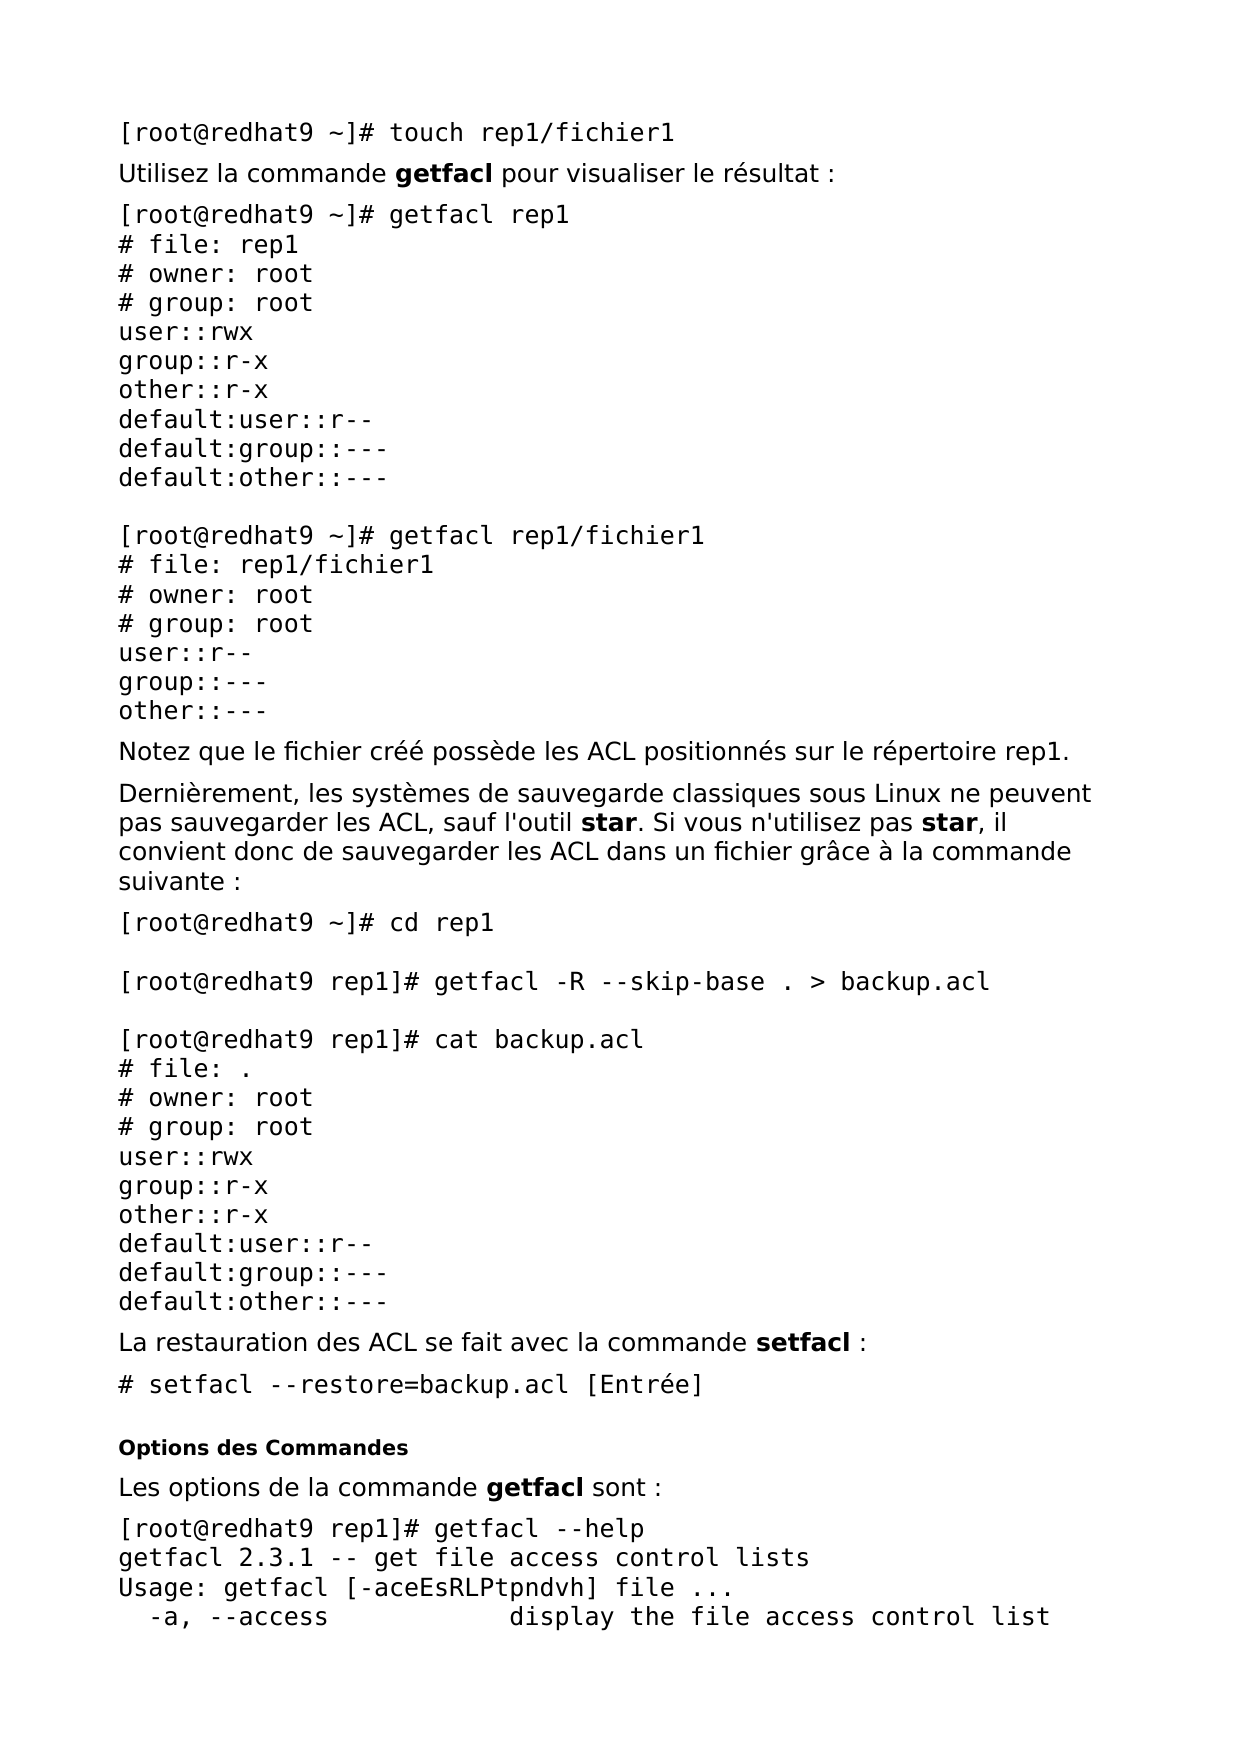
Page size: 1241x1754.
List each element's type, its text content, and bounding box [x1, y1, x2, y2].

text Les options de la commande getfacl sont : [118, 1473, 1122, 1502]
text La restauration des ACL se fait avec la commande setfacl : [118, 1328, 1122, 1358]
text Dernièrement, les systèmes de sauvegarde classiques sous Linux ne peuvent pas sauvegarder les ACL, sauf l'outil star. Si vous n'utilisez pas star, il convient donc de sauvegarder les ACL dans un fichier grâce à la commande suivante : [118, 779, 1122, 896]
text Utilisez la commande getfacl pour visualiser le résultat : [118, 159, 1122, 188]
text [root@redhat9 ~]# getfacl rep1 # file: rep1 # owner: root # group: root user::rwx group::r-x other::r-x default:user::r-- default:group::--- default:other::--- [root@redhat9 ~]# getfacl rep1/fichier1 # file: rep1/fichier1 # owner: root # group: root user::r-- group::--- other::--- [118, 201, 1122, 726]
text # setfacl --restore=backup.acl [Entrée] [118, 1370, 1122, 1399]
text [root@redhat9 rep1]# getfacl --help getfacl 2.3.1 -- get file access control lists Usage: getfacl [-aceEsRLPtpndvh] file ... -a, --access display the file access control list [118, 1514, 1122, 1631]
text Notez que le fichier créé possède les ACL positionnés sur le répertoire rep1. [118, 737, 1122, 767]
subtitle Options des Commandes [118, 1436, 1122, 1460]
text [root@redhat9 ~]# touch rep1/fichier1 [118, 118, 1122, 147]
text [root@redhat9 ~]# cd rep1 [root@redhat9 rep1]# getfacl -R --skip-base . > backup.acl [root@redhat9 rep1]# cat backup.acl # file: . # owner: root # group: root user::rwx group::r-x other::r-x default:user::r-- default:group::--- default:other::--- [118, 908, 1122, 1317]
